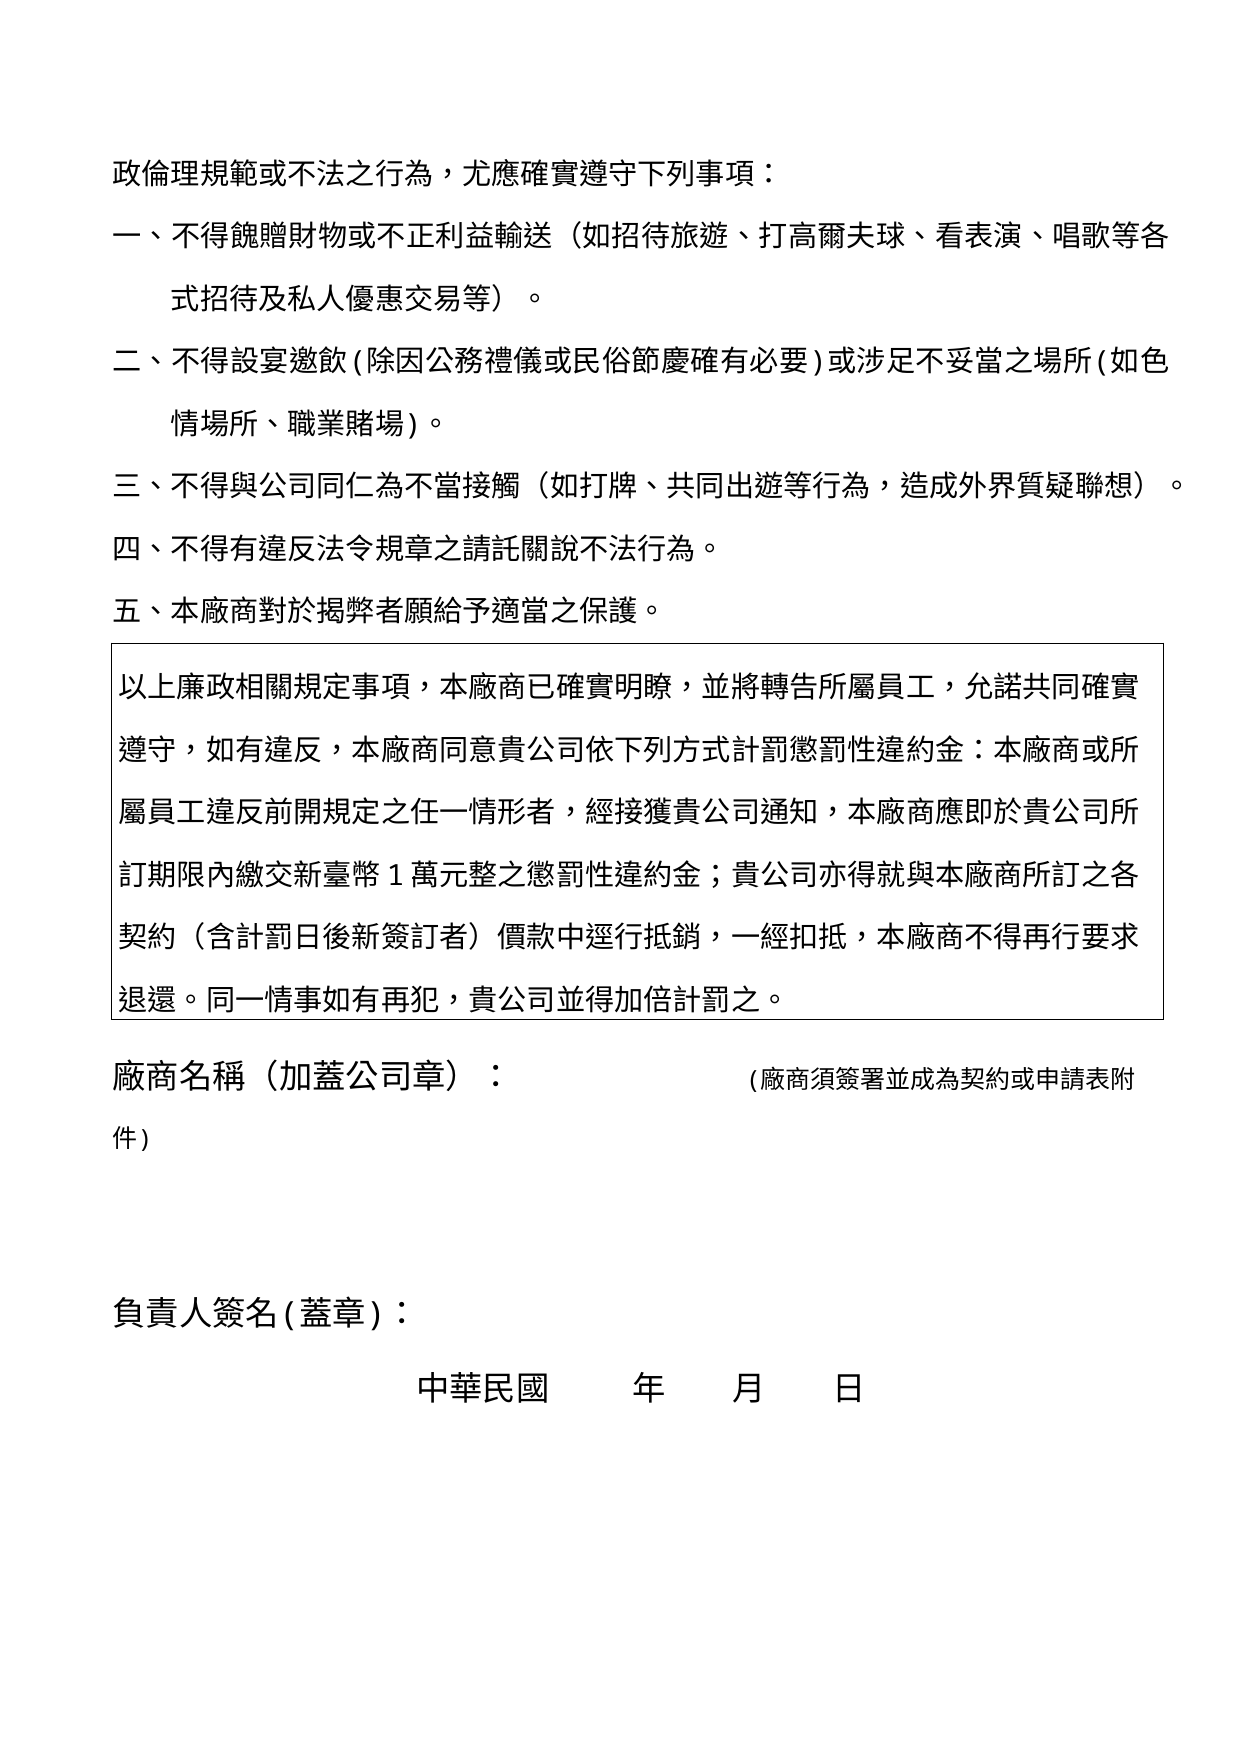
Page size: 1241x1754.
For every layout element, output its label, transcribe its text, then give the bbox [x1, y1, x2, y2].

text 三、不得與公司同仁為不當接觸（如打牌、共同出遊等行為，造成外界質疑聯想）。 [112, 442, 1169, 505]
text 四、不得有違反法令規章之請託關說不法行為。 [112, 505, 1169, 567]
text 中華民國 年 月 日 [112, 1344, 1169, 1407]
text 二、不得設宴邀飲(除因公務禮儀或民俗節慶確有必要)或涉足不妥當之場所(如色情場所、職業賭場)。 [112, 317, 1169, 442]
table_header 以上廉政相關規定事項，本廠商已確實明瞭，並將轉告所屬員工，允諾共同確實遵守，如有違反，本廠商同意貴公司依下列方式計罰懲罰性違約金：本廠商或所屬員工違反前開規定之任一情形者，經接獲貴公司通知，本廠商應即於貴公司所訂期限內繳交新臺幣1萬元整之懲罰性違約金；貴公司亦得就與本廠商所訂之各契約（含計罰日後新簽訂者）價款中逕行抵銷，一經扣抵，本廠商不得再行要求退還。同一情事如有再犯，貴公司並得加倍計罰之。 [112, 644, 1163, 1018]
text 廠商名稱（加蓋公司章）： (廠商須簽署並成為契約或申請表附件) [112, 1032, 1169, 1157]
text 負責人簽名(蓋章)： [112, 1269, 1169, 1332]
text 各廠商與國營臺灣鐵路股份有限公司訂定承攬、買賣或其他契約、交易關係者，即為規範所稱「與其職務有利害關係」，不得對本公司或所屬員工有違反公務員廉政倫理規範或不法之行為，尤應確實遵守下列事項： [112, 130, 1169, 192]
text 一、不得餽贈財物或不正利益輸送（如招待旅遊、打高爾夫球、看表演、唱歌等各式招待及私人優惠交易等）。 [112, 192, 1169, 317]
text 五、本廠商對於揭弊者願給予適當之保護。 [112, 567, 1169, 630]
